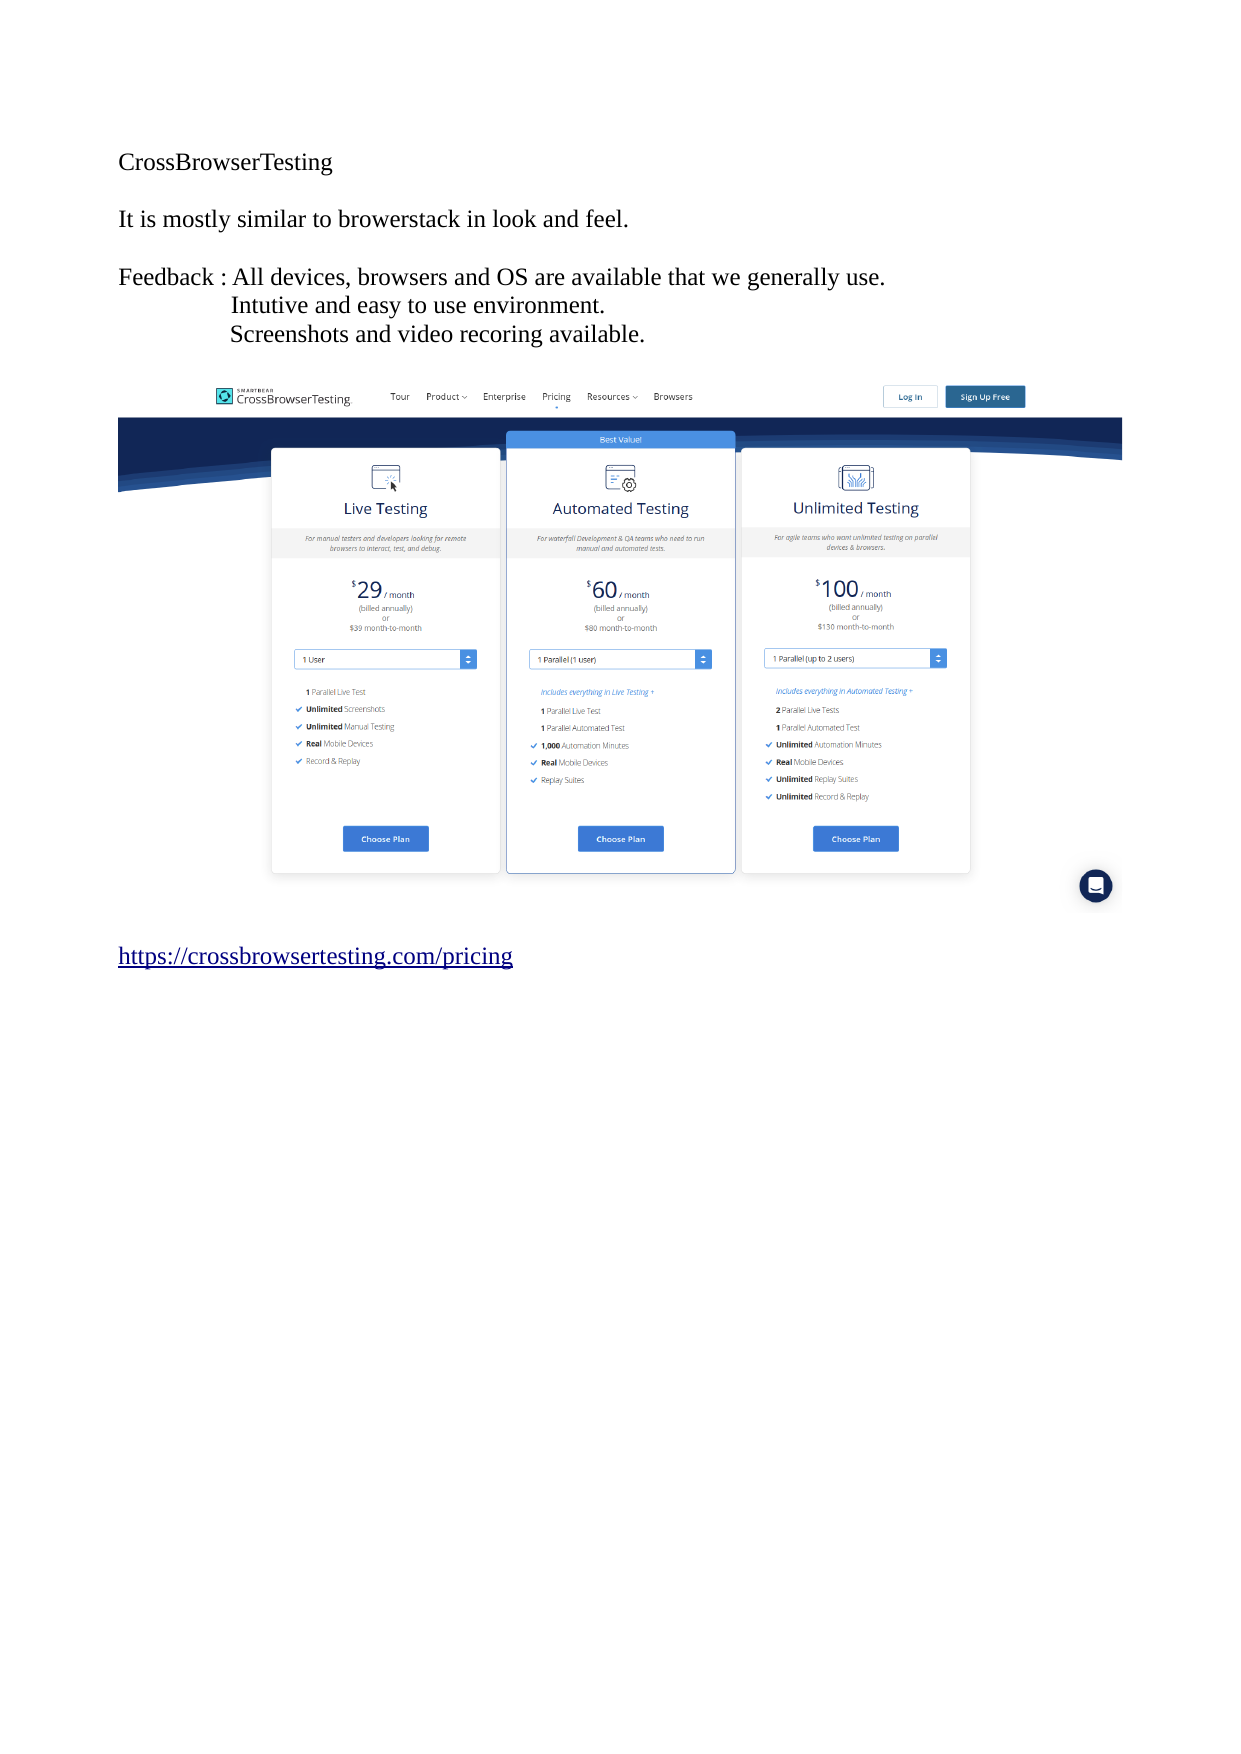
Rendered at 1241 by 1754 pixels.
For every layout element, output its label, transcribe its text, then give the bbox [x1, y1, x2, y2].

text CrossBrowserTesting [118, 147, 1122, 176]
text https://crossbrowsertesting.com/pricing [118, 941, 1122, 970]
text It is mostly similar to browerstack in look and feel. [118, 204, 1122, 233]
text Intutive and easy to use environment. [118, 291, 1122, 319]
picture [118, 376, 1123, 913]
text Screenshots and video recoring available. [118, 319, 1122, 348]
text Feedback : All devices, browsers and OS are available that we generally use. [118, 262, 1122, 291]
